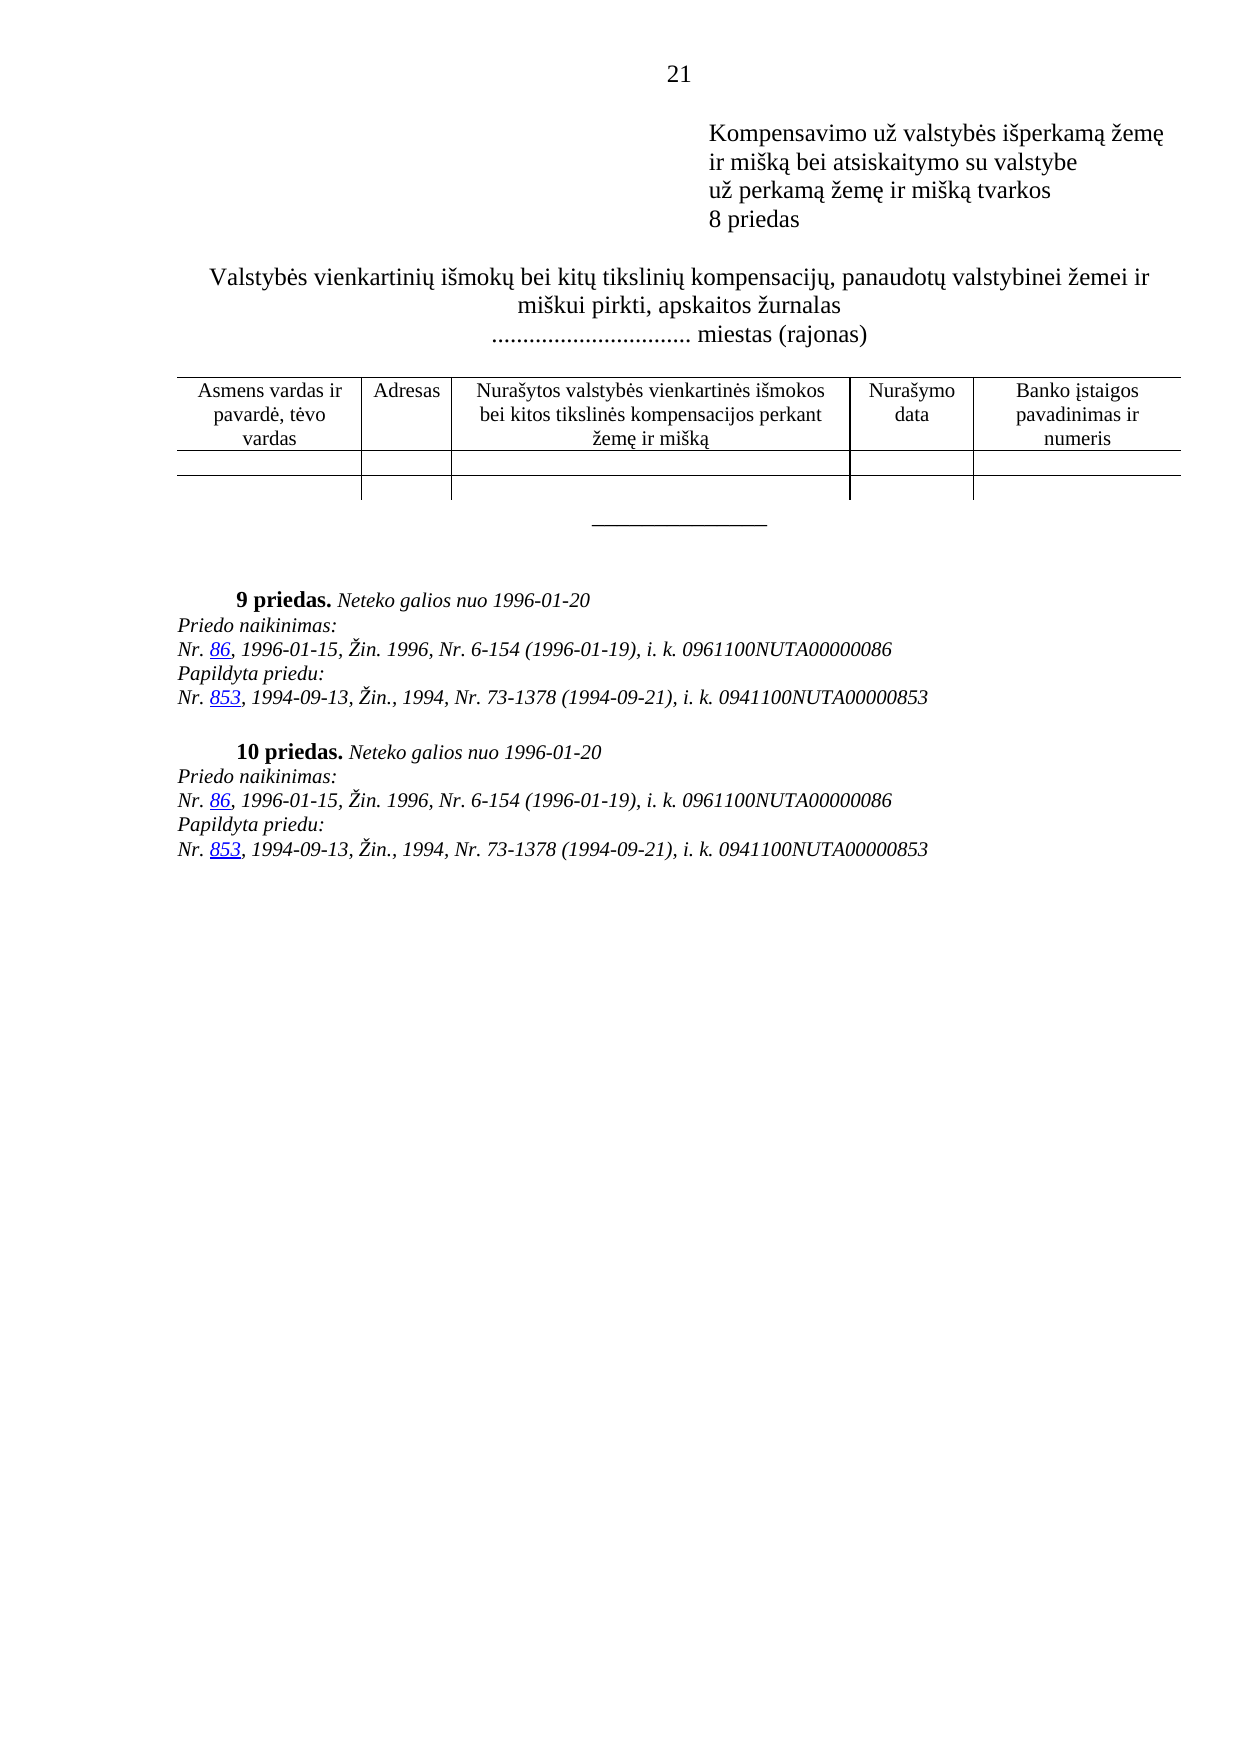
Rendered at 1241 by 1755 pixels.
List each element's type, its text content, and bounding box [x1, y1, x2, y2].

table_cell [362, 476, 451, 500]
text Priedo naikinimas: [177, 613, 1181, 637]
table_cell [974, 451, 1181, 475]
table_cell [851, 451, 973, 475]
text Papildyta priedu: [177, 812, 1181, 836]
table_header Adresas [362, 378, 451, 450]
table_cell [177, 451, 361, 475]
table_cell [362, 451, 451, 475]
text Kompensavimo už valstybės išperkamą žemę [709, 118, 1181, 147]
text ir mišką bei atsiskaitymo su valstybe [177, 147, 1181, 176]
table_header Banko įstaigos pavadinimas ir numeris [974, 378, 1181, 450]
table_cell [851, 476, 973, 500]
text Nr. 853, 1994-09-13, Žin., 1994, Nr. 73-1378 (1994-09-21), i. k. 0941100NUTA00000853 [177, 685, 1181, 709]
text 10 priedas. Neteko galios nuo 1996-01-20 [177, 738, 1181, 764]
text už perkamą žemę ir mišką tvarkos [177, 176, 1181, 204]
text 9 priedas. Neteko galios nuo 1996-01-20 [177, 587, 1181, 613]
text Papildyta priedu: [177, 661, 1181, 685]
table_cell [452, 451, 849, 475]
text Priedo naikinimas: [177, 764, 1181, 788]
table_cell [177, 476, 361, 500]
table_header Nurašytos valstybės vienkartinės išmokos bei kitos tikslinės kompensacijos perkant žemę ir mišką [452, 378, 849, 450]
table_header Asmens vardas ir pavardė, tėvo vardas [177, 378, 361, 450]
text Nr. 86, 1996-01-15, Žin. 1996, Nr. 6-154 (1996-01-19), i. k. 0961100NUTA00000086 [177, 788, 1181, 812]
text ______________ [177, 500, 1181, 529]
text Nr. 853, 1994-09-13, Žin., 1994, Nr. 73-1378 (1994-09-21), i. k. 0941100NUTA00000853 [177, 836, 1181, 861]
text Nr. 86, 1996-01-15, Žin. 1996, Nr. 6-154 (1996-01-19), i. k. 0961100NUTA00000086 [177, 637, 1181, 661]
table_cell [974, 476, 1181, 500]
table_header Nurašymo data [851, 378, 973, 450]
text ................................ miestas (rajonas) [177, 319, 1181, 348]
text Valstybės vienkartinių išmokų bei kitų tikslinių kompensacijų, panaudotų valstybinei žemei ir miškui pirkti, apskaitos žurnalas [177, 262, 1181, 319]
text 8 priedas [177, 204, 1181, 233]
table_cell [452, 476, 849, 500]
